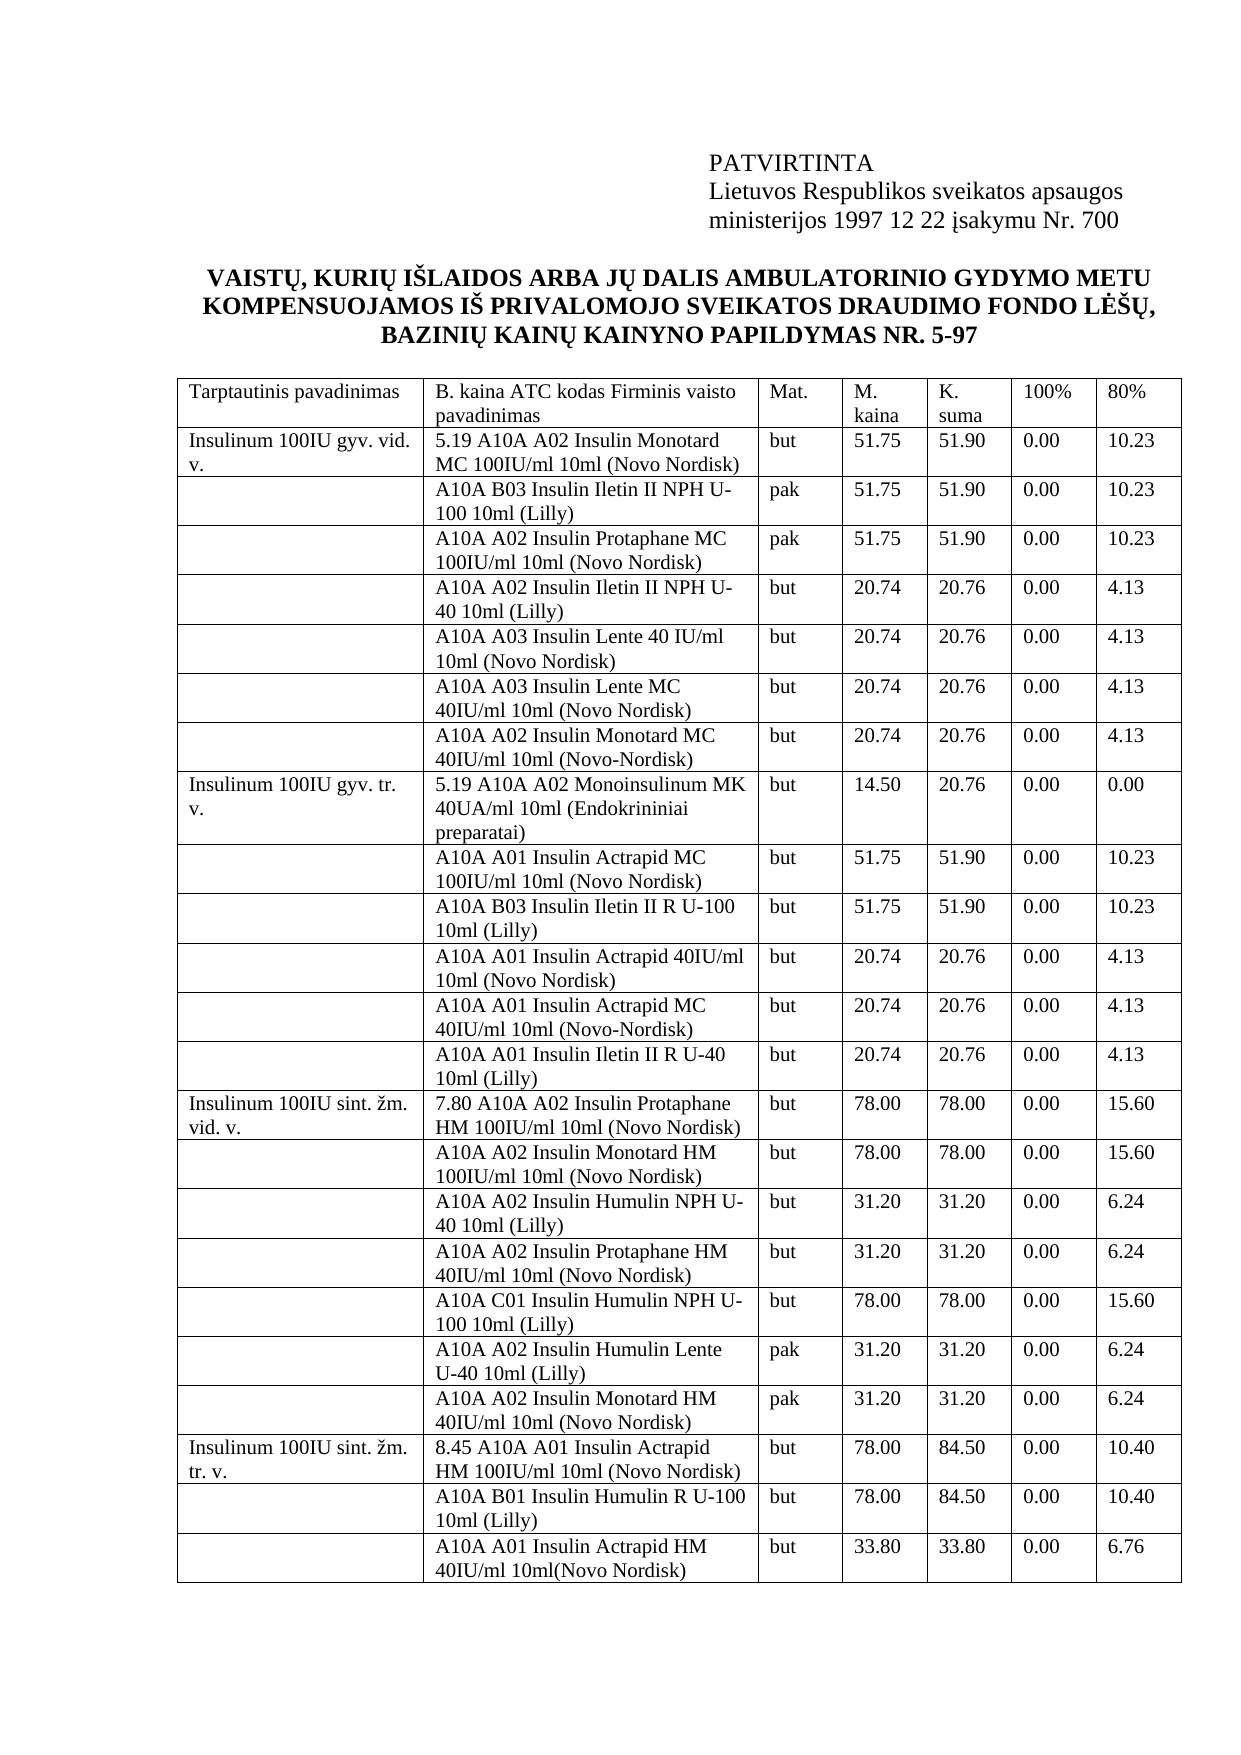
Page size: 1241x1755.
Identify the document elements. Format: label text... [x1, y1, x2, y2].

table_cell A10A A02 Insulin Protaphane HM 40IU/ml 10ml (Novo Nordisk) [424, 1239, 758, 1287]
table_cell A10A A03 Insulin Lente 40 IU/ml 10ml (Novo Nordisk) [424, 625, 758, 673]
table_cell 0.00 [1012, 1091, 1096, 1139]
table_cell 0.00 [1012, 526, 1096, 574]
table_cell 6.76 [1097, 1534, 1181, 1582]
table_cell but [759, 1534, 842, 1582]
table_cell A10A A01 Insulin Actrapid MC 100IU/ml 10ml (Novo Nordisk) [424, 845, 758, 893]
table_cell 51.75 [843, 428, 927, 476]
table_cell 51.75 [843, 526, 927, 574]
table_cell 78.00 [843, 1140, 927, 1188]
table_cell 20.74 [843, 993, 927, 1041]
table_cell 5.19 A10A A02 Insulin Monotard MC 100IU/ml 10ml (Novo Nordisk) [424, 428, 758, 476]
table_cell 0.00 [1012, 1239, 1096, 1287]
table_cell 31.20 [928, 1337, 1011, 1385]
table_cell 31.20 [928, 1386, 1011, 1434]
table_cell but [759, 575, 842, 623]
table_cell 51.75 [843, 845, 927, 893]
table_cell 4.13 [1097, 723, 1181, 771]
table_cell 31.20 [928, 1189, 1011, 1237]
table_cell but [759, 1484, 842, 1532]
table_cell [178, 845, 423, 893]
table_cell [178, 1288, 423, 1336]
table_cell 20.76 [928, 993, 1011, 1041]
table_cell but [759, 1435, 842, 1483]
table_cell but [759, 723, 842, 771]
table_cell 4.13 [1097, 674, 1181, 722]
table_cell Insulinum 100IU sint. žm. tr. v. [178, 1435, 423, 1483]
table_cell A10A A02 Insulin Humulin NPH U-40 10ml (Lilly) [424, 1189, 758, 1237]
table_cell 0.00 [1012, 625, 1096, 673]
table_cell A10A A01 Insulin Iletin II R U-40 10ml (Lilly) [424, 1042, 758, 1090]
table_cell 10.23 [1097, 477, 1181, 525]
table_cell 84.50 [928, 1435, 1011, 1483]
table_cell A10A A01 Insulin Actrapid HM 40IU/ml 10ml(Novo Nordisk) [424, 1534, 758, 1582]
table_cell [178, 1534, 423, 1582]
table_cell [178, 1337, 423, 1385]
table_cell 20.74 [843, 625, 927, 673]
table_header M. kaina [843, 379, 927, 427]
table_cell A10A A02 Insulin Iletin II NPH U-40 10ml (Lilly) [424, 575, 758, 623]
table_cell [178, 944, 423, 992]
table_cell A10A B01 Insulin Humulin R U-100 10ml (Lilly) [424, 1484, 758, 1532]
table_cell pak [759, 477, 842, 525]
table_cell 78.00 [928, 1288, 1011, 1336]
table_cell but [759, 944, 842, 992]
table_cell 0.00 [1012, 1435, 1096, 1483]
table_cell 78.00 [928, 1140, 1011, 1188]
table_cell 20.76 [928, 1042, 1011, 1090]
table_cell 84.50 [928, 1484, 1011, 1532]
table_cell 0.00 [1012, 845, 1096, 893]
table_cell 31.20 [843, 1337, 927, 1385]
table_cell 4.13 [1097, 1042, 1181, 1090]
table_cell but [759, 894, 842, 942]
table_cell [178, 477, 423, 525]
table_cell 20.74 [843, 575, 927, 623]
table_header K. suma [928, 379, 1011, 427]
table_cell 10.23 [1097, 845, 1181, 893]
table_cell 4.13 [1097, 944, 1181, 992]
table_cell 6.24 [1097, 1189, 1181, 1237]
table_cell 8.45 A10A A01 Insulin Actrapid HM 100IU/ml 10ml (Novo Nordisk) [424, 1435, 758, 1483]
table_cell A10A B03 Insulin Iletin II R U-100 10ml (Lilly) [424, 894, 758, 942]
text VAISTŲ, KURIŲ IŠLAIDOS ARBA JŲ DALIS AMBULATORINIO GYDYMO METU KOMPENSUOJAMOS IŠ PRIVALOMOJO SVEIKATOS DRAUDIMO FONDO LĖŠŲ, BAZINIŲ KAINŲ KAINYNO PAPILDYMAS NR. 5-97 [177, 263, 1181, 349]
table_cell Insulinum 100IU gyv. tr. v. [178, 772, 423, 844]
table_cell 6.24 [1097, 1239, 1181, 1287]
table_cell A10A A03 Insulin Lente MC 40IU/ml 10ml (Novo Nordisk) [424, 674, 758, 722]
table_cell 0.00 [1012, 723, 1096, 771]
table_cell [178, 1042, 423, 1090]
table_cell 0.00 [1012, 1042, 1096, 1090]
table_cell 10.23 [1097, 894, 1181, 942]
table_cell 0.00 [1012, 1337, 1096, 1385]
table_header Mat. [759, 379, 842, 427]
table_cell 20.74 [843, 723, 927, 771]
table_cell Insulinum 100IU gyv. vid. v. [178, 428, 423, 476]
table_cell 51.90 [928, 428, 1011, 476]
table_cell [178, 1189, 423, 1237]
table_cell [178, 625, 423, 673]
table_cell but [759, 993, 842, 1041]
table_cell but [759, 1189, 842, 1237]
table_cell 0.00 [1012, 894, 1096, 942]
table_cell 6.24 [1097, 1337, 1181, 1385]
table_cell [178, 1239, 423, 1287]
table_cell 10.40 [1097, 1435, 1181, 1483]
table_cell but [759, 772, 842, 844]
table_cell 51.75 [843, 477, 927, 525]
text ministerijos 1997 12 22 įsakymu Nr. 700 [177, 205, 1181, 234]
table_cell 51.90 [928, 845, 1011, 893]
table_cell but [759, 845, 842, 893]
table_cell 20.74 [843, 944, 927, 992]
table_cell 7.80 A10A A02 Insulin Protaphane HM 100IU/ml 10ml (Novo Nordisk) [424, 1091, 758, 1139]
table_cell 0.00 [1012, 428, 1096, 476]
table_cell 33.80 [843, 1534, 927, 1582]
table_cell 0.00 [1012, 477, 1096, 525]
table_cell but [759, 674, 842, 722]
text PATVIRTINTA [177, 148, 1181, 176]
table_header 100% [1012, 379, 1096, 427]
table_cell but [759, 1091, 842, 1139]
table_cell 31.20 [843, 1386, 927, 1434]
table_cell [178, 1386, 423, 1434]
table_cell 0.00 [1012, 674, 1096, 722]
table_cell 78.00 [843, 1484, 927, 1532]
table_cell 0.00 [1012, 1140, 1096, 1188]
table_cell [178, 894, 423, 942]
table_cell 51.90 [928, 894, 1011, 942]
table_cell A10A A02 Insulin Monotard HM 40IU/ml 10ml (Novo Nordisk) [424, 1386, 758, 1434]
text Lietuvos Respublikos sveikatos apsaugos [177, 176, 1181, 205]
table_header Tarptautinis pavadinimas [178, 379, 423, 427]
table_cell A10A C01 Insulin Humulin NPH U-100 10ml (Lilly) [424, 1288, 758, 1336]
table_cell 20.76 [928, 625, 1011, 673]
table_cell 78.00 [843, 1288, 927, 1336]
table_cell 10.40 [1097, 1484, 1181, 1532]
table_cell 20.74 [843, 1042, 927, 1090]
table_cell 5.19 A10A A02 Monoinsulinum MK 40UA/ml 10ml (Endokrininiai preparatai) [424, 772, 758, 844]
table_cell 15.60 [1097, 1140, 1181, 1188]
table_cell pak [759, 1337, 842, 1385]
table_cell 0.00 [1012, 1534, 1096, 1582]
table_cell [178, 575, 423, 623]
table_cell 20.76 [928, 674, 1011, 722]
table_cell but [759, 428, 842, 476]
table_cell Insulinum 100IU sint. žm. vid. v. [178, 1091, 423, 1139]
table_cell [178, 723, 423, 771]
table_cell 4.13 [1097, 575, 1181, 623]
table_cell 0.00 [1097, 772, 1181, 844]
table_cell 20.76 [928, 575, 1011, 623]
table_cell 6.24 [1097, 1386, 1181, 1434]
table_cell [178, 1484, 423, 1532]
table_cell but [759, 1042, 842, 1090]
table_cell 20.74 [843, 674, 927, 722]
table_cell but [759, 1239, 842, 1287]
table_cell [178, 674, 423, 722]
table_cell 31.20 [928, 1239, 1011, 1287]
table_cell 51.90 [928, 526, 1011, 574]
table_cell A10A A02 Insulin Monotard HM 100IU/ml 10ml (Novo Nordisk) [424, 1140, 758, 1188]
table_cell pak [759, 1386, 842, 1434]
table_cell but [759, 625, 842, 673]
table_cell 78.00 [843, 1435, 927, 1483]
table_header 80% [1097, 379, 1181, 427]
table_cell 15.60 [1097, 1288, 1181, 1336]
table_cell but [759, 1288, 842, 1336]
table_header B. kaina ATC kodas Firminis vaisto pavadinimas [424, 379, 758, 427]
table_cell 0.00 [1012, 575, 1096, 623]
table_cell 20.76 [928, 944, 1011, 992]
table_cell [178, 993, 423, 1041]
table_cell 33.80 [928, 1534, 1011, 1582]
table_cell A10A A02 Insulin Humulin Lente U-40 10ml (Lilly) [424, 1337, 758, 1385]
table_cell 10.23 [1097, 526, 1181, 574]
table_cell 4.13 [1097, 625, 1181, 673]
table_cell A10A A02 Insulin Protaphane MC 100IU/ml 10ml (Novo Nordisk) [424, 526, 758, 574]
table_cell 0.00 [1012, 772, 1096, 844]
table_cell 4.13 [1097, 993, 1181, 1041]
table_cell 31.20 [843, 1189, 927, 1237]
table_cell 20.76 [928, 723, 1011, 771]
table_cell 0.00 [1012, 1288, 1096, 1336]
table_cell 10.23 [1097, 428, 1181, 476]
table_cell 78.00 [843, 1091, 927, 1139]
table_cell [178, 526, 423, 574]
table_cell A10A A02 Insulin Monotard MC 40IU/ml 10ml (Novo-Nordisk) [424, 723, 758, 771]
table_cell 51.75 [843, 894, 927, 942]
table_cell 0.00 [1012, 1386, 1096, 1434]
table_cell 0.00 [1012, 993, 1096, 1041]
table_cell [178, 1140, 423, 1188]
table_cell A10A A01 Insulin Actrapid 40IU/ml 10ml (Novo Nordisk) [424, 944, 758, 992]
table_cell 15.60 [1097, 1091, 1181, 1139]
table_cell pak [759, 526, 842, 574]
table_cell 31.20 [843, 1239, 927, 1287]
table_cell 0.00 [1012, 1484, 1096, 1532]
table_cell 20.76 [928, 772, 1011, 844]
table_cell 14.50 [843, 772, 927, 844]
table_cell 51.90 [928, 477, 1011, 525]
table_cell 0.00 [1012, 944, 1096, 992]
table_cell A10A A01 Insulin Actrapid MC 40IU/ml 10ml (Novo-Nordisk) [424, 993, 758, 1041]
table_cell but [759, 1140, 842, 1188]
table_cell A10A B03 Insulin Iletin II NPH U-100 10ml (Lilly) [424, 477, 758, 525]
table_cell 0.00 [1012, 1189, 1096, 1237]
table_cell 78.00 [928, 1091, 1011, 1139]
